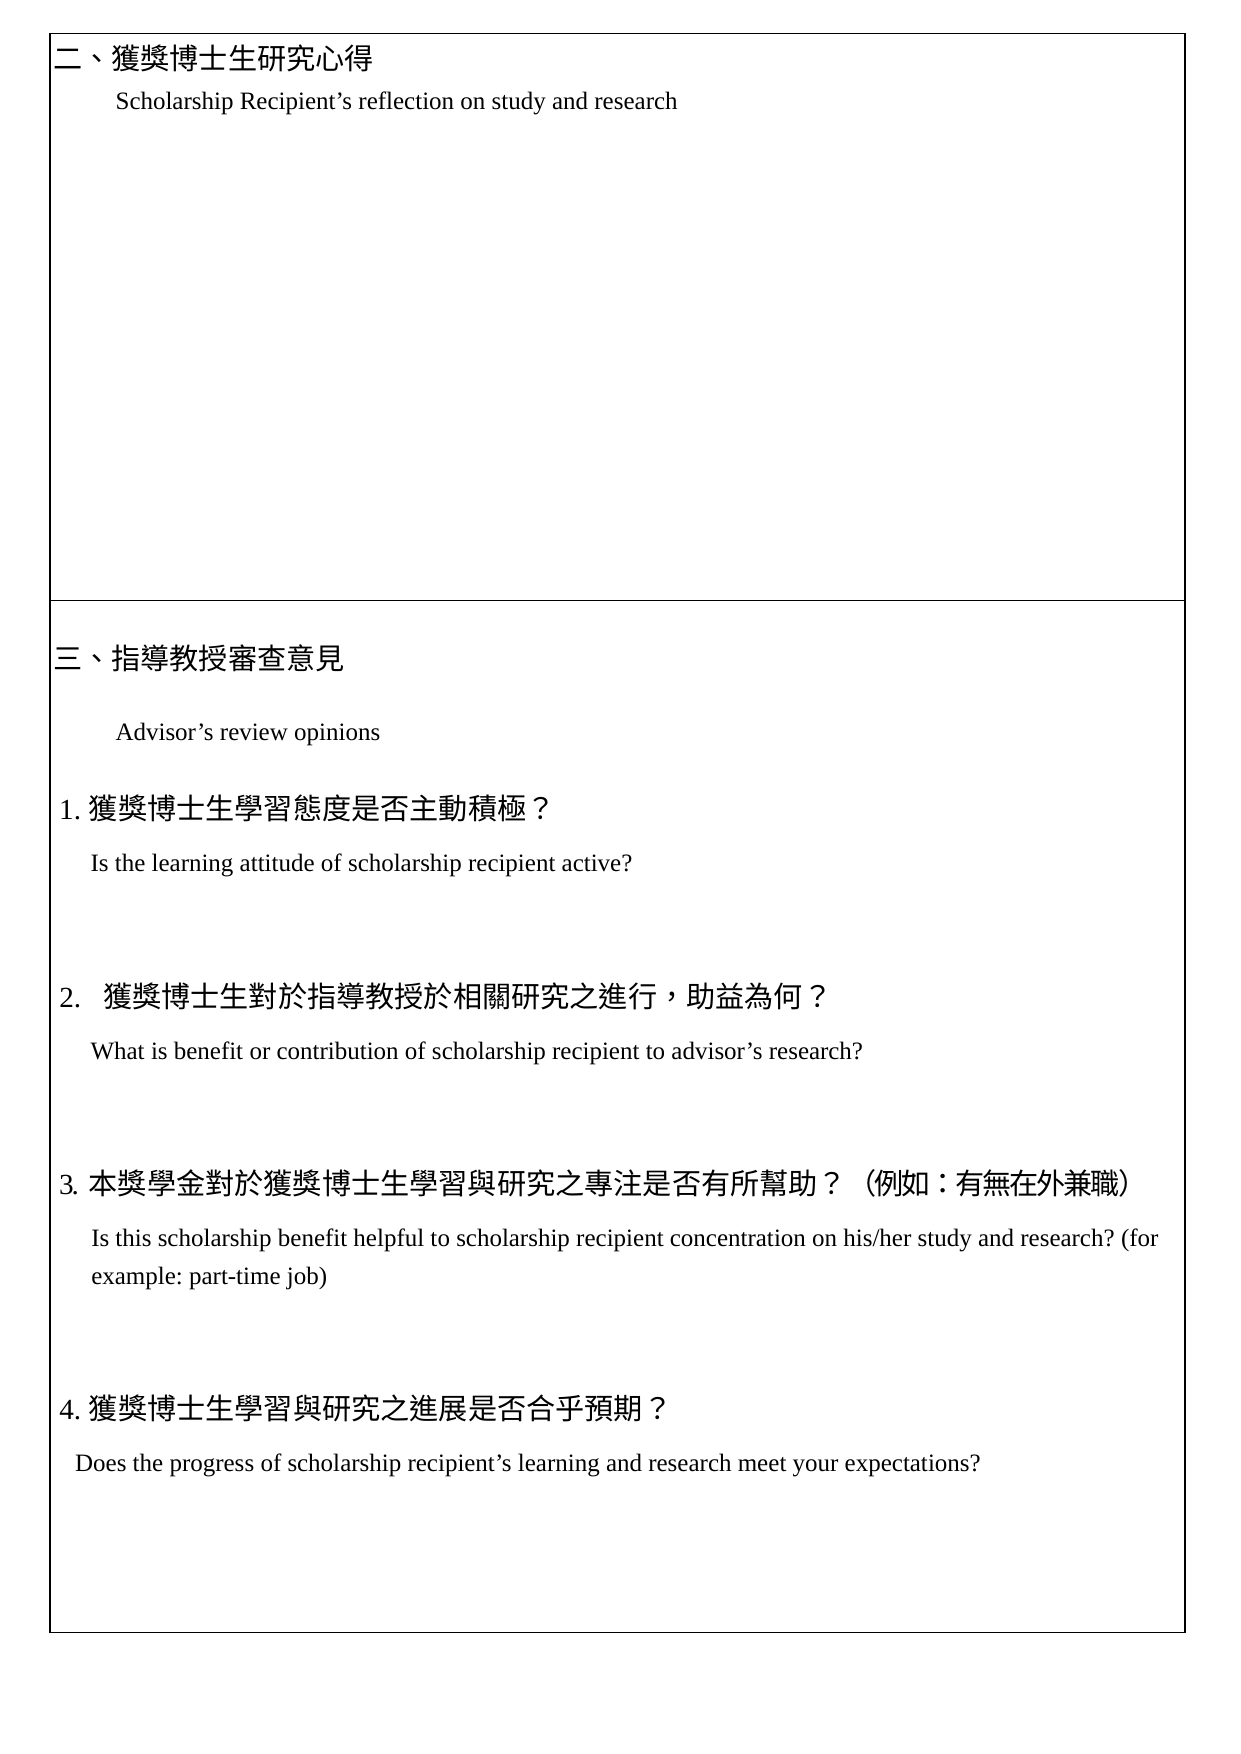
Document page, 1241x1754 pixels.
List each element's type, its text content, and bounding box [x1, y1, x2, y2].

table_cell 二、獲獎博士生研究心得 Scholarship Recipient’s reflection on study and research [51, 34, 1184, 600]
table_cell 三、指導教授審查意見 Advisor’s review opinions 獲獎博士生學習態度是否主動積極？ Is the learning attitude of scholarship recipient active? 獲獎博士生對於指導教授於相關研究之進行，助益為何？ What is benefit or contribution of scholarship recipient to advisor’s research? 本獎學金對於獲獎博士生學習與研究之專注是否有所幫助？（例如：有無在外兼職） Is this scholarship benefit helpful to scholarship recipient concentration on his/her study and research? (for example: part-time job) 獲獎博士生學習與研究之進展是否合乎預期？ Does the progress of scholarship recipient’s learning and research meet your expectations? [51, 601, 1184, 1632]
